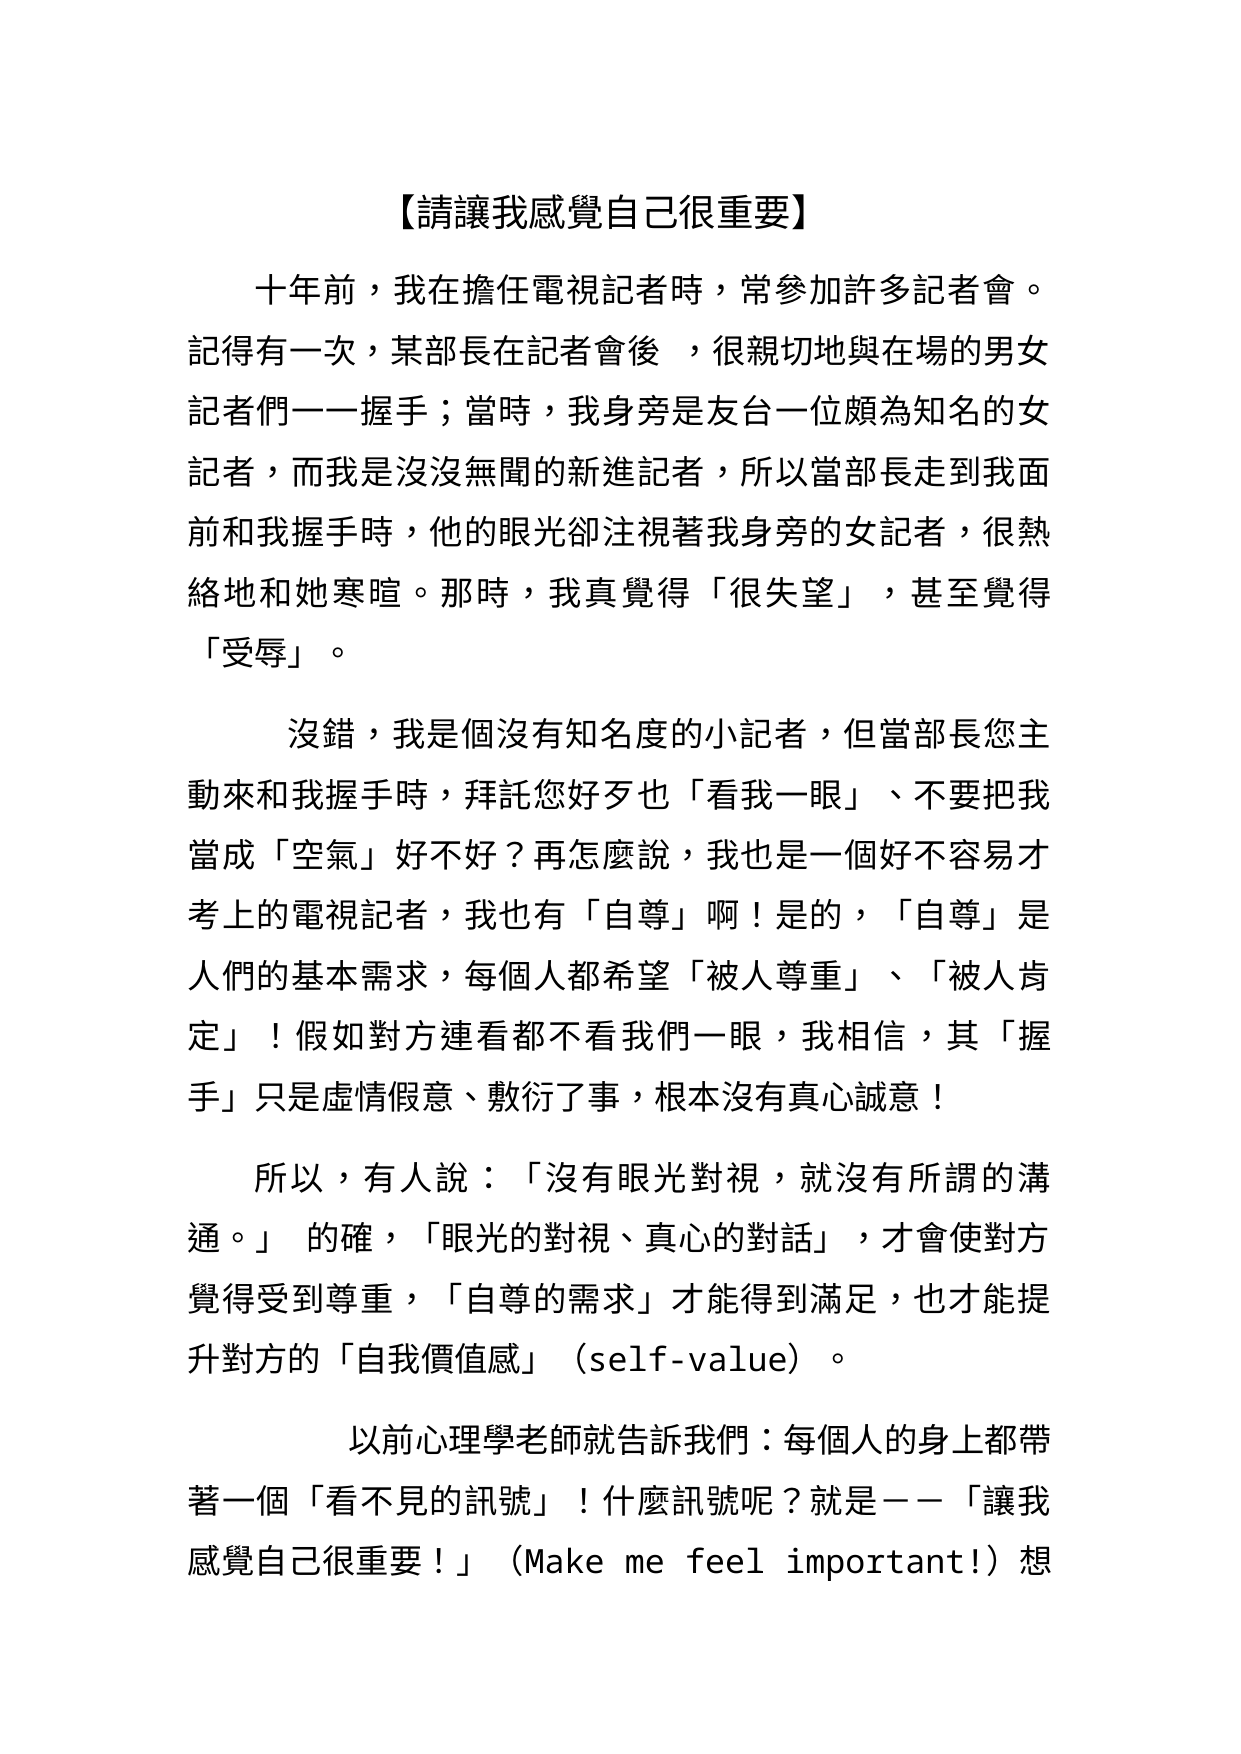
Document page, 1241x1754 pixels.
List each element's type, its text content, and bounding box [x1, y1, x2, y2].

text 十年前，我在擔任電視記者時，常參加許多記者會。記得有一次，某部長在記者會後 ，很親切地與在場的男女記者們一一握手；當時，我身旁是友台一位頗為知名的女記者，而我是沒沒無聞的新進記者，所以當部長走到我面前和我握手時，他的眼光卻注視著我身旁的女記者，很熱絡地和她寒暄。那時，我真覺得「很失望」，甚至覺得「受辱」。 [187, 252, 1053, 675]
text 以前心理學老師就告訴我們：每個人的身上都帶著一個「看不見的訊號」！什麼訊號呢？就是－－「讓我感覺自己很重要！」（Make me feel important!）想 [187, 1402, 1053, 1583]
text 沒錯，我是個沒有知名度的小記者，但當部長您主動來和我握手時，拜託您好歹也「看我一眼」、不要把我當成「空氣」好不好？再怎麼說，我也是一個好不容易才考上的電視記者，我也有「自尊」啊！是的，「自尊」是人們的基本需求，每個人都希望「被人尊重」、「被人肯定」！假如對方連看都不看我們一眼，我相信，其「握手」只是虛情假意、敷衍了事，根本沒有真心誠意！ [187, 696, 1053, 1119]
text 所以，有人說：「沒有眼光對視，就沒有所謂的溝通。」 的確，「眼光的對視、真心的對話」，才會使對方覺得受到尊重，「自尊的需求」才能得到滿足，也才能提升對方的「自我價值感」（self-value）。 [187, 1139, 1053, 1381]
text 【請讓我感覺自己很重要】 [187, 169, 1053, 231]
